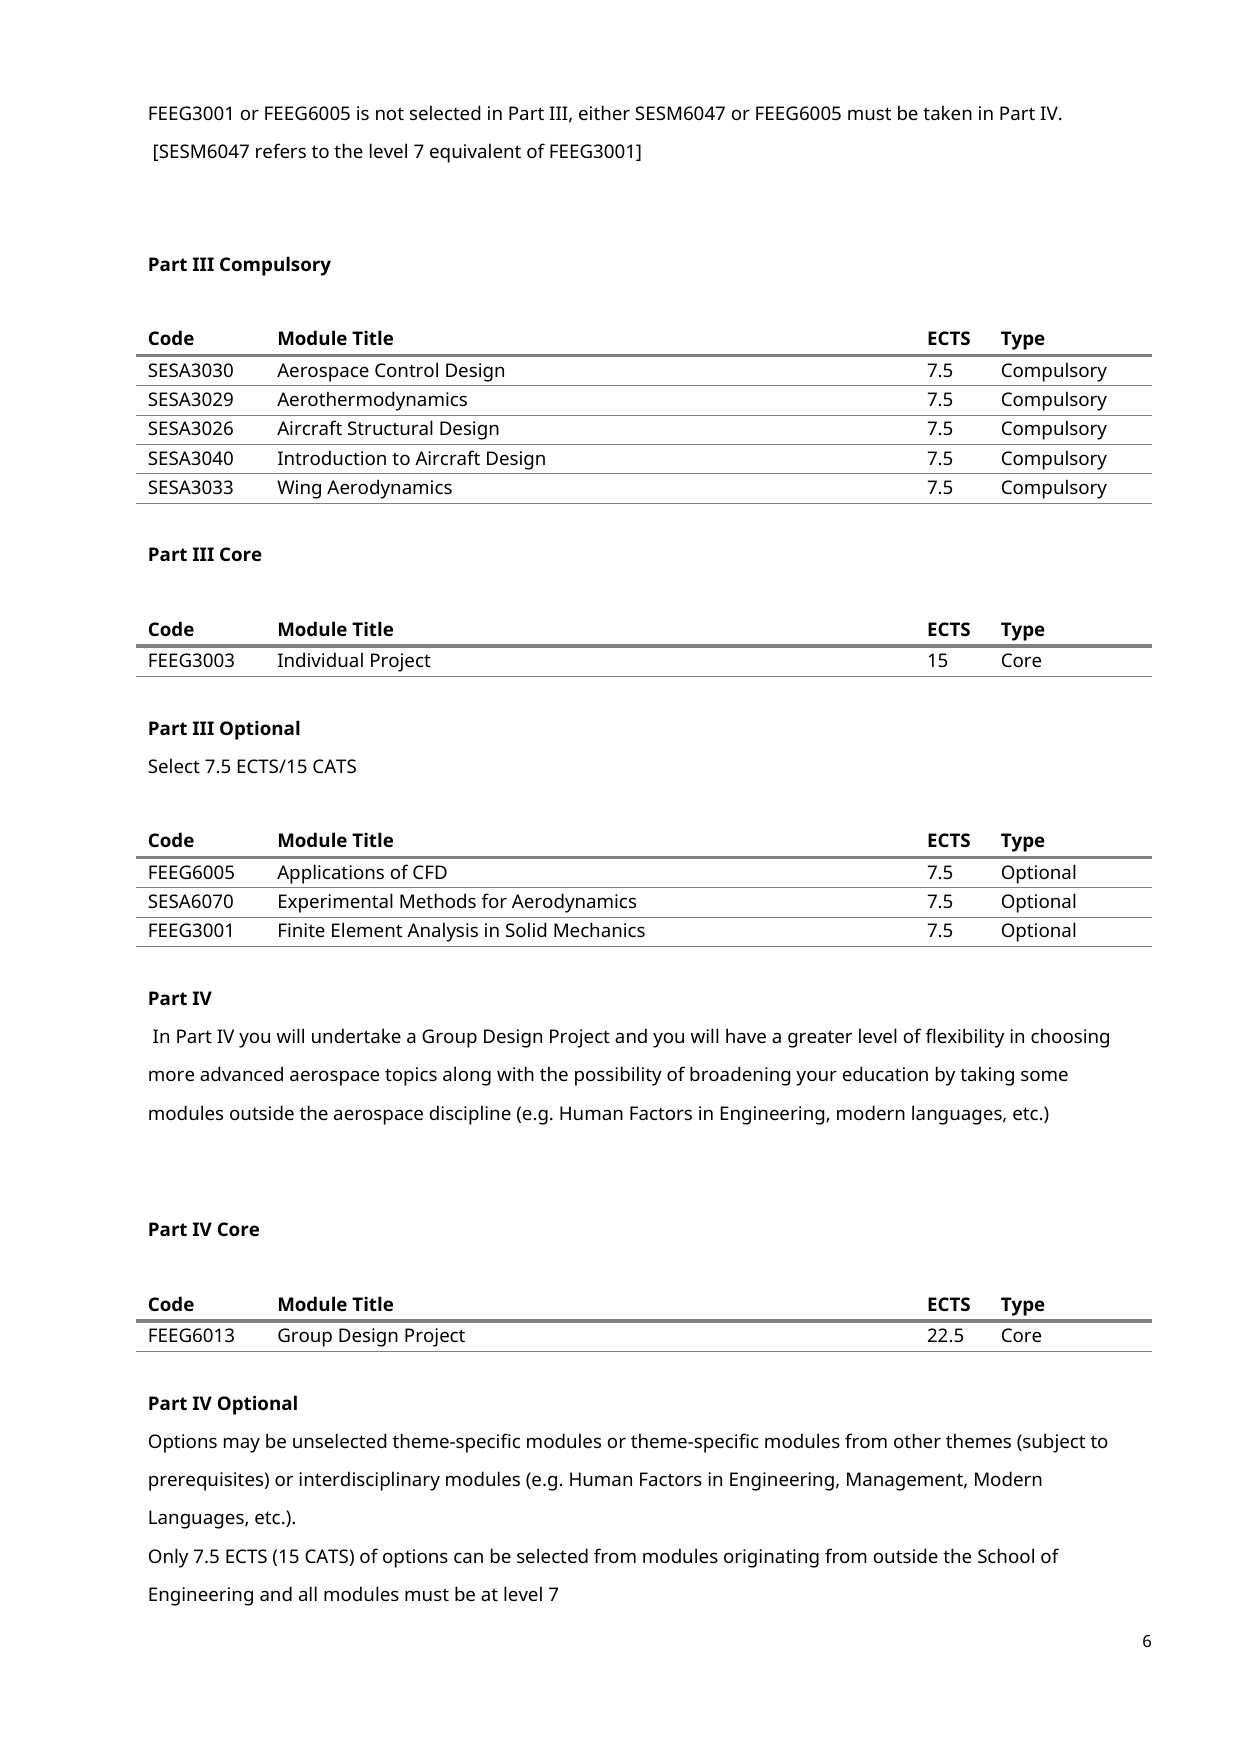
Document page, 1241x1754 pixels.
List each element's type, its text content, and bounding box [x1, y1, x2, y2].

table_cell Part III Optional Select 7.5 ECTS/15 CATS [136, 677, 1152, 828]
table_cell ECTS [916, 1291, 989, 1319]
table_cell Group Design Project [266, 1323, 916, 1351]
table_cell Module Title [266, 1291, 916, 1319]
table_cell ECTS [916, 616, 989, 644]
table_cell Module Title [266, 616, 916, 644]
table_cell Code [136, 1291, 266, 1319]
table_cell 7.5 [916, 888, 989, 917]
table_cell 7.5 [916, 859, 989, 887]
table_cell Aircraft Structural Design [266, 416, 916, 444]
table_cell Part III Core [136, 504, 1152, 616]
table_cell 7.5 [916, 474, 989, 502]
table_cell FEEG3001 or FEEG6005 is not selected in Part III, either SESM6047 or FEEG6005 must be taken in Part IV. [SESM6047 refers to the level 7 equivalent of FEEG3001] [136, 99, 1152, 213]
table_cell 7.5 [916, 386, 989, 414]
table_cell Optional [989, 859, 1152, 887]
table_cell 7.5 [916, 445, 989, 473]
table_cell ECTS [916, 828, 989, 856]
table_cell Code [136, 616, 266, 644]
table_cell Code [136, 326, 266, 354]
table_cell SESA3029 [136, 386, 266, 414]
table_cell Compulsory [989, 357, 1152, 385]
table_cell Aerothermodynamics [266, 386, 916, 414]
table_cell Module Title [266, 828, 916, 856]
table_cell 7.5 [916, 357, 989, 385]
table_cell ECTS [916, 326, 989, 354]
table_cell Part IV Optional Options may be unselected theme-specific modules or theme-specific modules from other themes (subject to prerequisites) or interdisciplinary modules (e.g. Human Factors in Engineering, Management, Modern Languages, etc.). Only 7.5 ECTS (15 CATS) of options can be selected from modules originating from outside the School of Engineering and all modules must be at level 7 [136, 1352, 1152, 1617]
table_cell FEEG3001 [136, 918, 266, 946]
table_cell SESA3040 [136, 445, 266, 473]
table_cell Compulsory [989, 445, 1152, 473]
table_cell 7.5 [916, 918, 989, 946]
table_cell Compulsory [989, 474, 1152, 502]
table_cell Wing Aerodynamics [266, 474, 916, 502]
table_cell Type [989, 828, 1152, 856]
table_cell FEEG3003 [136, 648, 266, 676]
table_cell Applications of CFD [266, 859, 916, 887]
table_cell Type [989, 616, 1152, 644]
table_cell Part IV In Part IV you will undertake a Group Design Project and you will have a greater level of flexibility in choosing more advanced aerospace topics along with the possibility of broadening your education by taking some modules outside the aerospace discipline (e.g. Human Factors in Engineering, modern languages, etc.) [136, 947, 1152, 1178]
table_cell FEEG6013 [136, 1323, 266, 1351]
table_cell Module Title [266, 326, 916, 354]
table_cell Type [989, 1291, 1152, 1319]
table_cell Core [989, 1323, 1152, 1351]
table_cell Core [989, 648, 1152, 676]
table_cell Aerospace Control Design [266, 357, 916, 385]
table_cell Experimental Methods for Aerodynamics [266, 888, 916, 917]
table_cell Optional [989, 918, 1152, 946]
table_cell SESA3030 [136, 357, 266, 385]
table_cell SESA3033 [136, 474, 266, 502]
table_cell Code [136, 828, 266, 856]
table_cell FEEG6005 [136, 859, 266, 887]
table_cell 22.5 [916, 1323, 989, 1351]
table_cell Compulsory [989, 386, 1152, 414]
table_cell SESA6070 [136, 888, 266, 917]
table_cell 15 [916, 648, 989, 676]
table_cell Part III Compulsory [136, 213, 1152, 326]
table_cell SESA3026 [136, 416, 266, 444]
table_cell Part IV Core [136, 1179, 1152, 1291]
table_cell Introduction to Aircraft Design [266, 445, 916, 473]
table_cell Finite Element Analysis in Solid Mechanics [266, 918, 916, 946]
table_cell Compulsory [989, 416, 1152, 444]
table_cell Type [989, 326, 1152, 354]
table_cell 7.5 [916, 416, 989, 444]
table_cell Individual Project [266, 648, 916, 676]
table_cell Optional [989, 888, 1152, 917]
